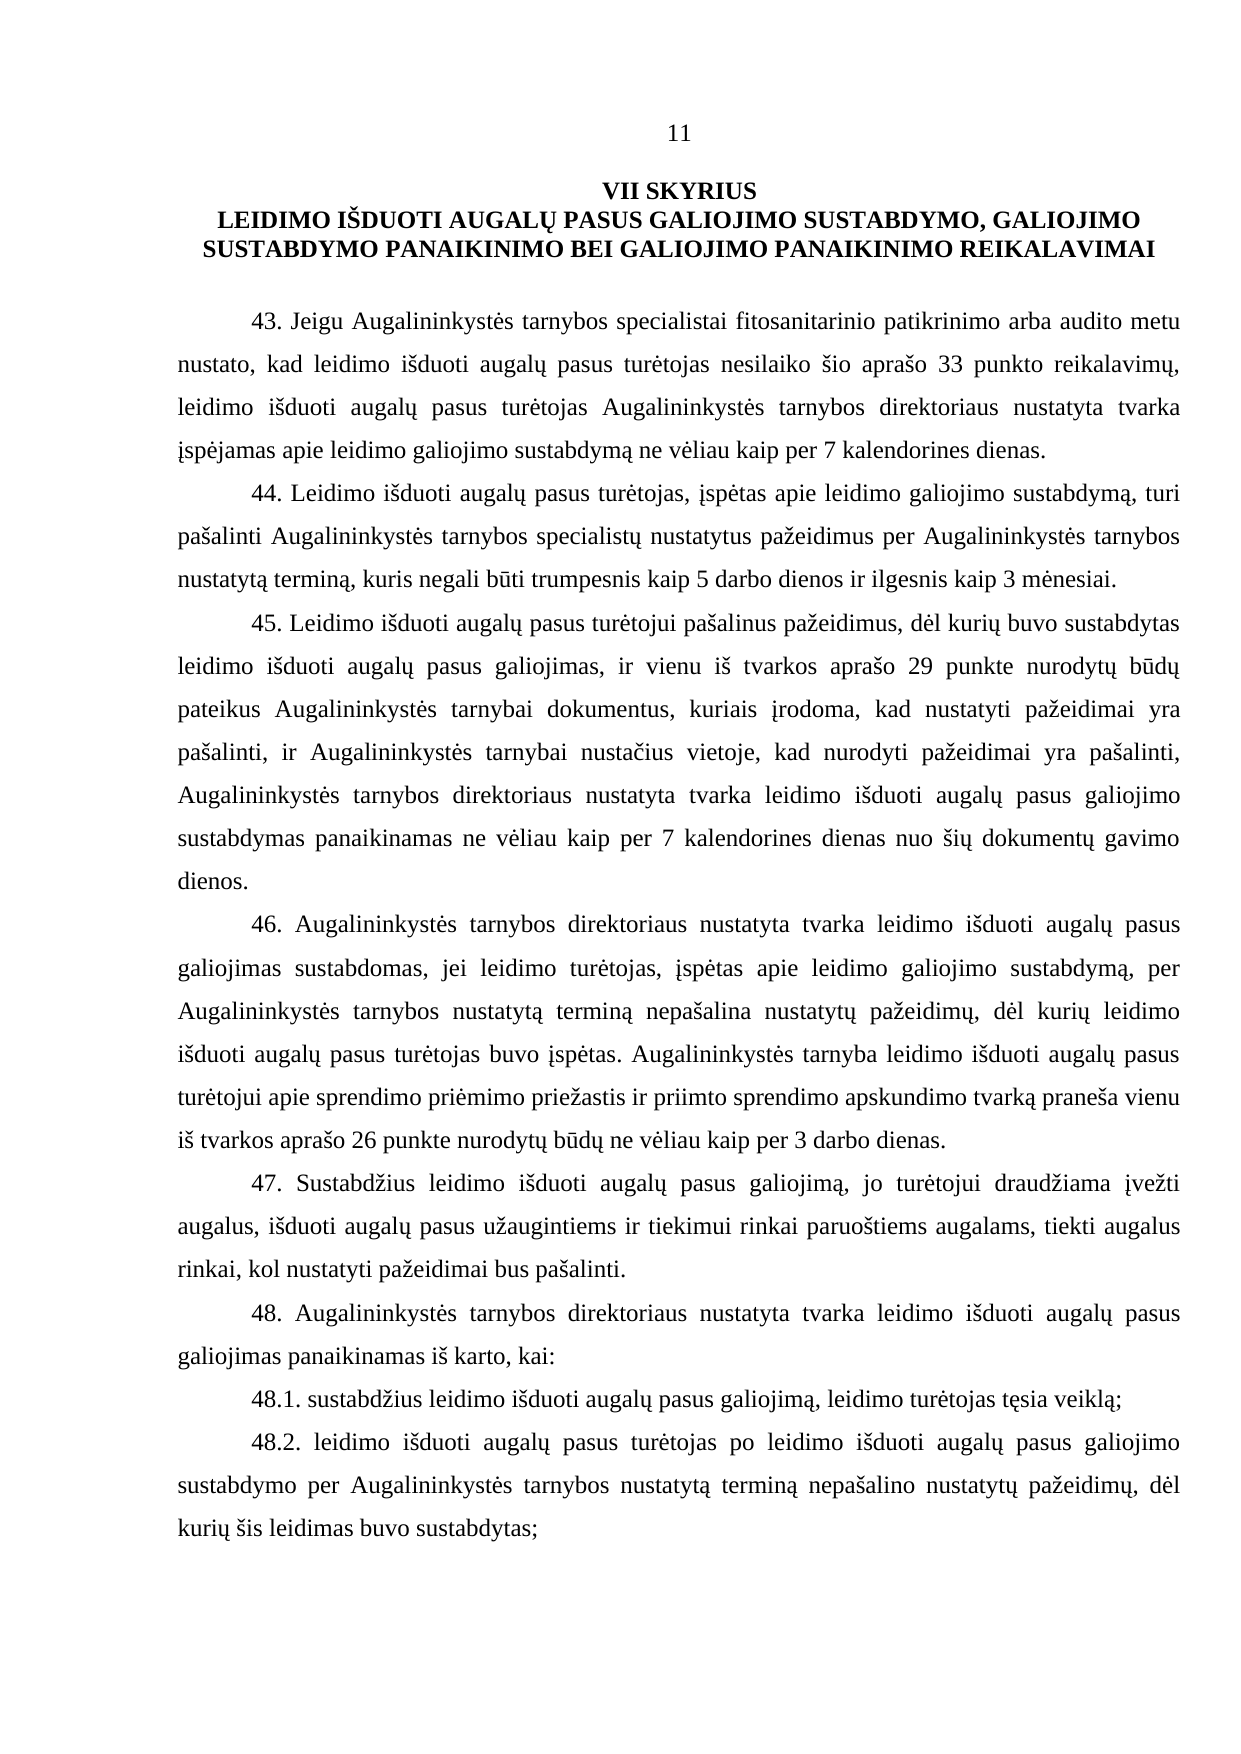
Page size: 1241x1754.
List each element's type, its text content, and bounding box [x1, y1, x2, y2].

text 48.1. sustabdžius leidimo išduoti augalų pasus galiojimą, leidimo turėtojas tęsia veiklą; [177, 1384, 1181, 1413]
text VII SKYRIUS [177, 176, 1181, 205]
text 43. Jeigu Augalininkystės tarnybos specialistai fitosanitarinio patikrinimo arba audito metu nustato, kad leidimo išduoti augalų pasus turėtojas nesilaiko šio aprašo 33 punkto reikalavimų, leidimo išduoti augalų pasus turėtojas Augalininkystės tarnybos direktoriaus nustatyta tvarka įspėjamas apie leidimo galiojimo sustabdymą ne vėliau kaip per 7 kalendorines dienas. [177, 306, 1181, 464]
text 46. Augalininkystės tarnybos direktoriaus nustatyta tvarka leidimo išduoti augalų pasus galiojimas sustabdomas, jei leidimo turėtojas, įspėtas apie leidimo galiojimo sustabdymą, per Augalininkystės tarnybos nustatytą terminą nepašalina nustatytų pažeidimų, dėl kurių leidimo išduoti augalų pasus turėtojas buvo įspėtas. Augalininkystės tarnyba leidimo išduoti augalų pasus turėtojui apie sprendimo priėmimo priežastis ir priimto sprendimo apskundimo tvarką praneša vienu iš tvarkos aprašo 26 punkte nurodytų būdų ne vėliau kaip per 3 darbo dienas. [177, 909, 1181, 1154]
text 48.2. leidimo išduoti augalų pasus turėtojas po leidimo išduoti augalų pasus galiojimo sustabdymo per Augalininkystės tarnybos nustatytą terminą nepašalino nustatytų pažeidimų, dėl kurių šis leidimas buvo sustabdytas; [177, 1427, 1181, 1542]
text 45. Leidimo išduoti augalų pasus turėtojui pašalinus pažeidimus, dėl kurių buvo sustabdytas leidimo išduoti augalų pasus galiojimas, ir vienu iš tvarkos aprašo 29 punkte nurodytų būdų pateikus Augalininkystės tarnybai dokumentus, kuriais įrodoma, kad nustatyti pažeidimai yra pašalinti, ir Augalininkystės tarnybai nustačius vietoje, kad nurodyti pažeidimai yra pašalinti, Augalininkystės tarnybos direktoriaus nustatyta tvarka leidimo išduoti augalų pasus galiojimo sustabdymas panaikinamas ne vėliau kaip per 7 kalendorines dienas nuo šių dokumentų gavimo dienos. [177, 608, 1181, 895]
text 48. Augalininkystės tarnybos direktoriaus nustatyta tvarka leidimo išduoti augalų pasus galiojimas panaikinamas iš karto, kai: [177, 1298, 1181, 1369]
text LEIDIMO IŠDUOTI AUGALŲ PASUS GALIOJIMO SUSTABDYMO, GALIOJIMO SUSTABDYMO PANAIKINIMO BEI GALIOJIMO PANAIKINIMO REIKALAVIMAI [177, 205, 1181, 263]
text 47. Sustabdžius leidimo išduoti augalų pasus galiojimą, jo turėtojui draudžiama įvežti augalus, išduoti augalų pasus užaugintiems ir tiekimui rinkai paruoštiems augalams, tiekti augalus rinkai, kol nustatyti pažeidimai bus pašalinti. [177, 1168, 1181, 1283]
text 44. Leidimo išduoti augalų pasus turėtojas, įspėtas apie leidimo galiojimo sustabdymą, turi pašalinti Augalininkystės tarnybos specialistų nustatytus pažeidimus per Augalininkystės tarnybos nustatytą terminą, kuris negali būti trumpesnis kaip 5 darbo dienos ir ilgesnis kaip 3 mėnesiai. [177, 478, 1181, 593]
